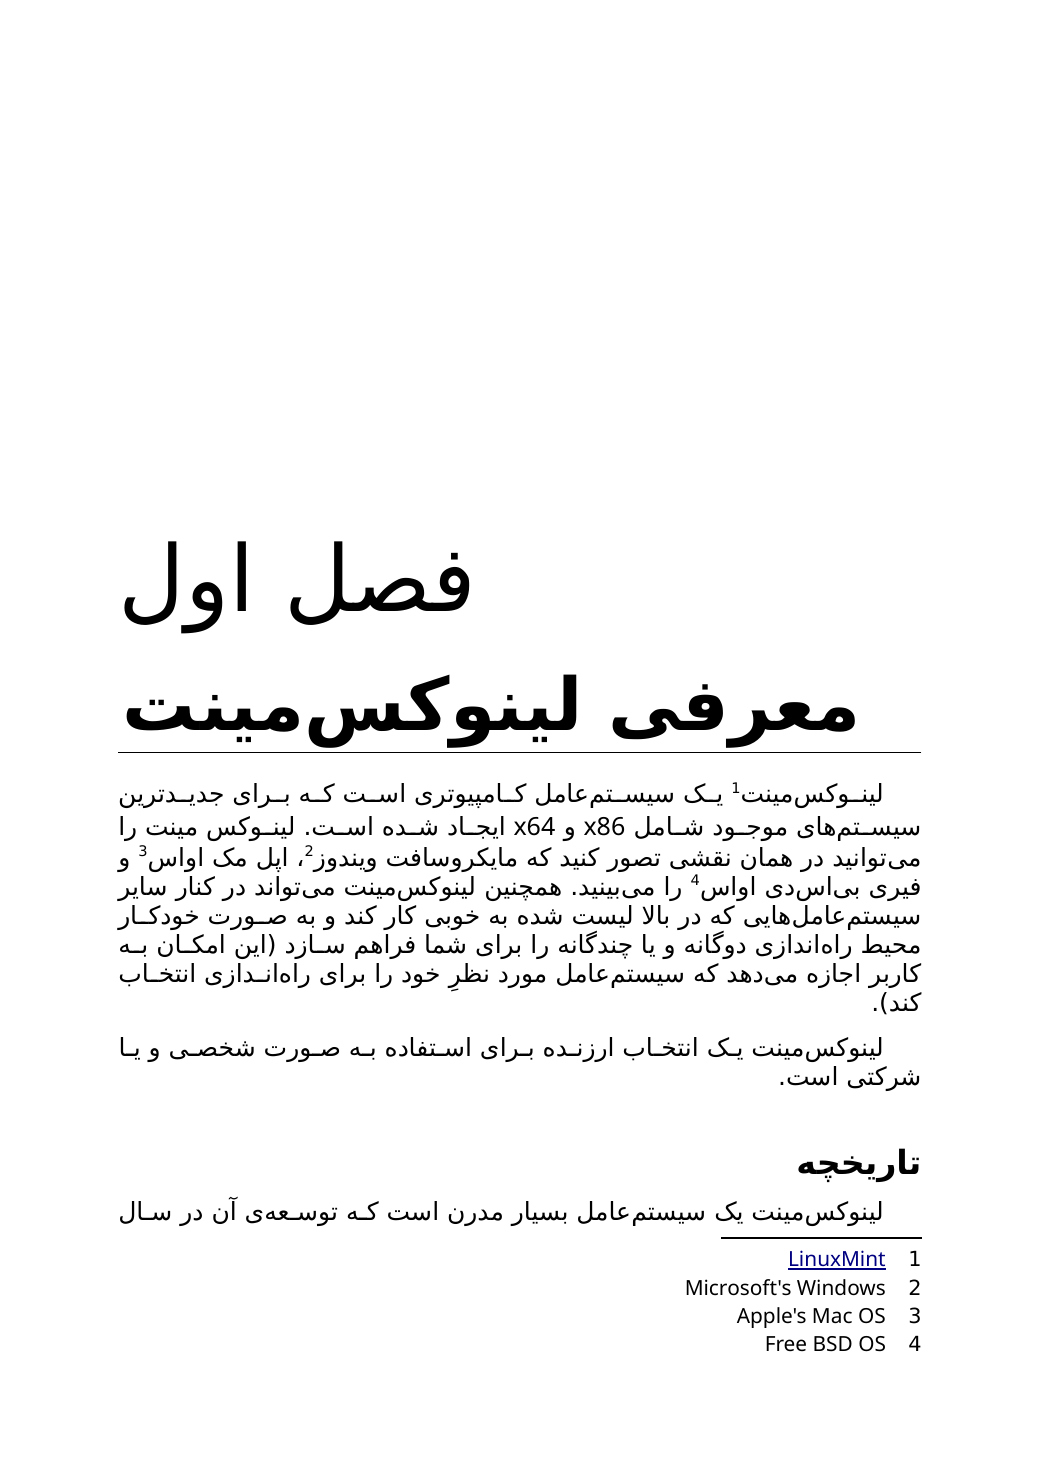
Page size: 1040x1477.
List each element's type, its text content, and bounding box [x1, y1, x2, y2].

subtitle معرفی لینوکس‌مینت [118, 658, 921, 752]
text Free BSD OS [118, 1329, 921, 1358]
text Microsoft's Windows [118, 1273, 921, 1301]
text Apple's Mac OS [118, 1301, 921, 1329]
text فصل اول [118, 527, 921, 633]
text لینوکس‌مینت یک انتخاب ارزنده برای استفاده به صورت شخصی و یا شرکتی است. [118, 1033, 921, 1091]
text LinuxMint [118, 1244, 921, 1273]
text لینوکس‌مینت یک سیستم‌عامل کامپیوتری است که برای جدیدترین سیستم‌های موجود شامل x86 و x64 ایجاد شده است. لینوکس مینت را می‌توانید در همان نقشی تصور کنید که مایکروسافت ویندوز، اپل مک او‌اس و فیری بی‌اس‌دی او‌اس را می‌بینید. همچنین لینوکس‌مینت می‌تواند در کنار سایر سیستم‌عامل‌هایی که در بالا لیست شده به خوبی کار کند و به صورت خودکار محیط راه‌اندازی دوگانه و یا چندگانه را برای شما فراهم سازد (این امکان به کاربر اجازه می‌دهد که سیستم‌عامل مورد نظرِ خود را برای راه‌اندازی انتخاب کند). [118, 779, 921, 1018]
text لینوکس‌مینت یک سیستم‌عامل بسیار مدرن است که توسعه‌‌ی آن در سال ۲۰۰۶ آغاز شد. این توزیع بر روی لایه‌های نرم‌‌افزاری بسیار بالغ و پایدار، شامل هستهٔ لینوکس، ابزارهای گنو و دسکتاپ مِیْتْ بنا شده است. مینت همچنین با پروژه‌های دبیان و اوبونتو نسبت خویشاوندی داشته و به عبارت بهتر بر پایه‌ٔ آن‌هاست. [118, 1197, 921, 1227]
subtitle تاریخچه [118, 1144, 921, 1182]
